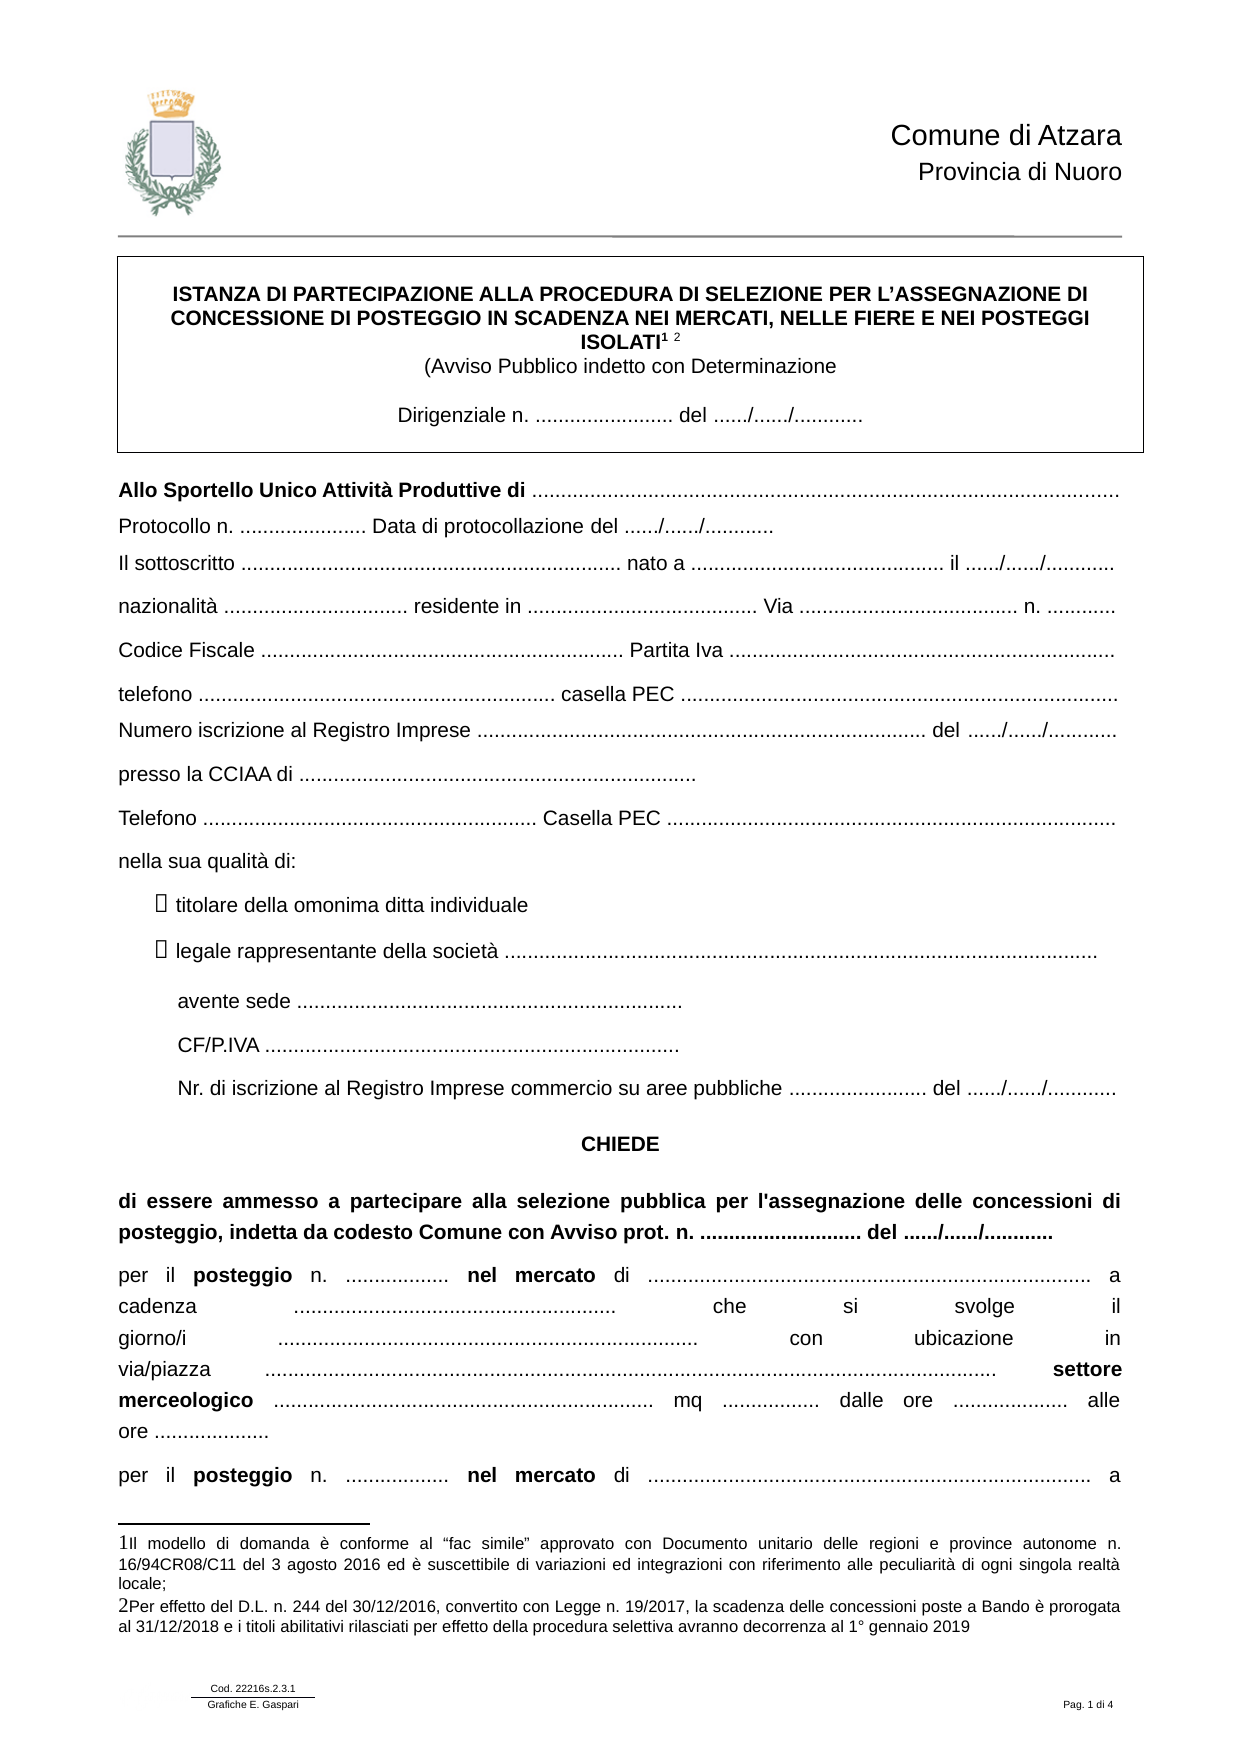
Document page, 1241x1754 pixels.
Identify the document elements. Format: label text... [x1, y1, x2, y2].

table_header ISTANZA DI PARTECIPAZIONE ALLA PROCEDURA DI SELEZIONE PER L’ASSEGNAZIONE DI CONCESSIONE DI POSTEGGIO IN SCADENZA NEI MERCATI, NELLE FIERE E NEI POSTEGGI ISOLATI (Avviso Pubblico indetto con Determinazione Dirigenziale n. ........................ del ....../....../............ [118, 257, 1143, 452]
text presso la CCIAA di ..................................................................... [118, 762, 1122, 786]
text  legale rappresentante della società ....................................................................................................... [153, 932, 1122, 966]
text Codice Fiscale ............................................................... Partita Iva ................................................................... [118, 638, 1122, 662]
text nazionalità ................................ residente in ........................................ Via ...................................... n. ............ [118, 594, 1122, 618]
text Comune di Atzara [224, 118, 1122, 152]
text per il posteggio n. .................. nel mercato di ............................................................................. a cadenza ........................................................ che si svolge il giorno/i ......................................................................... con ubicazione in via/piazza ............................................................................................................................... settore merceologico .................................................................. mq ................. dalle ore .................... alle ore .................... [118, 1263, 1122, 1443]
text  titolare della omonima ditta individuale [153, 886, 1122, 919]
text Il sottoscritto .................................................................. nato a ............................................ il ....../....../............ [118, 551, 1122, 575]
text telefono .............................................................. casella PEC ............................................................................ [118, 682, 1122, 706]
text Provincia di Nuoro [224, 157, 1122, 185]
text CHIEDE [118, 1132, 1122, 1156]
text Nr. di iscrizione al Registro Imprese commercio su aree pubbliche ........................ del ....../....../............ [177, 1076, 1122, 1100]
text nella sua qualità di: [118, 849, 1122, 873]
text Telefono .......................................................... Casella PEC .............................................................................. [118, 805, 1122, 829]
text avente sede ................................................................... [177, 989, 1122, 1013]
text Allo Sportello Unico Attività Produttive di [118, 478, 1122, 502]
text per il posteggio n. .................. nel mercato di ............................................................................. a [118, 1463, 1122, 1487]
picture [122, 87, 224, 219]
text Protocollo n. ...................... Data di protocollazione del ....../....../............ [118, 514, 1122, 538]
text Numero iscrizione al Registro Imprese .............................................................................. del ....../....../............ [118, 718, 1122, 742]
text CF/P.IVA ........................................................................ [177, 1032, 1122, 1056]
text di essere ammesso a partecipare alla selezione pubblica per l'assegnazione delle concessioni di posteggio, indetta da codesto Comune con Avviso prot. n. ............................ del ....../....../............ [118, 1188, 1122, 1243]
